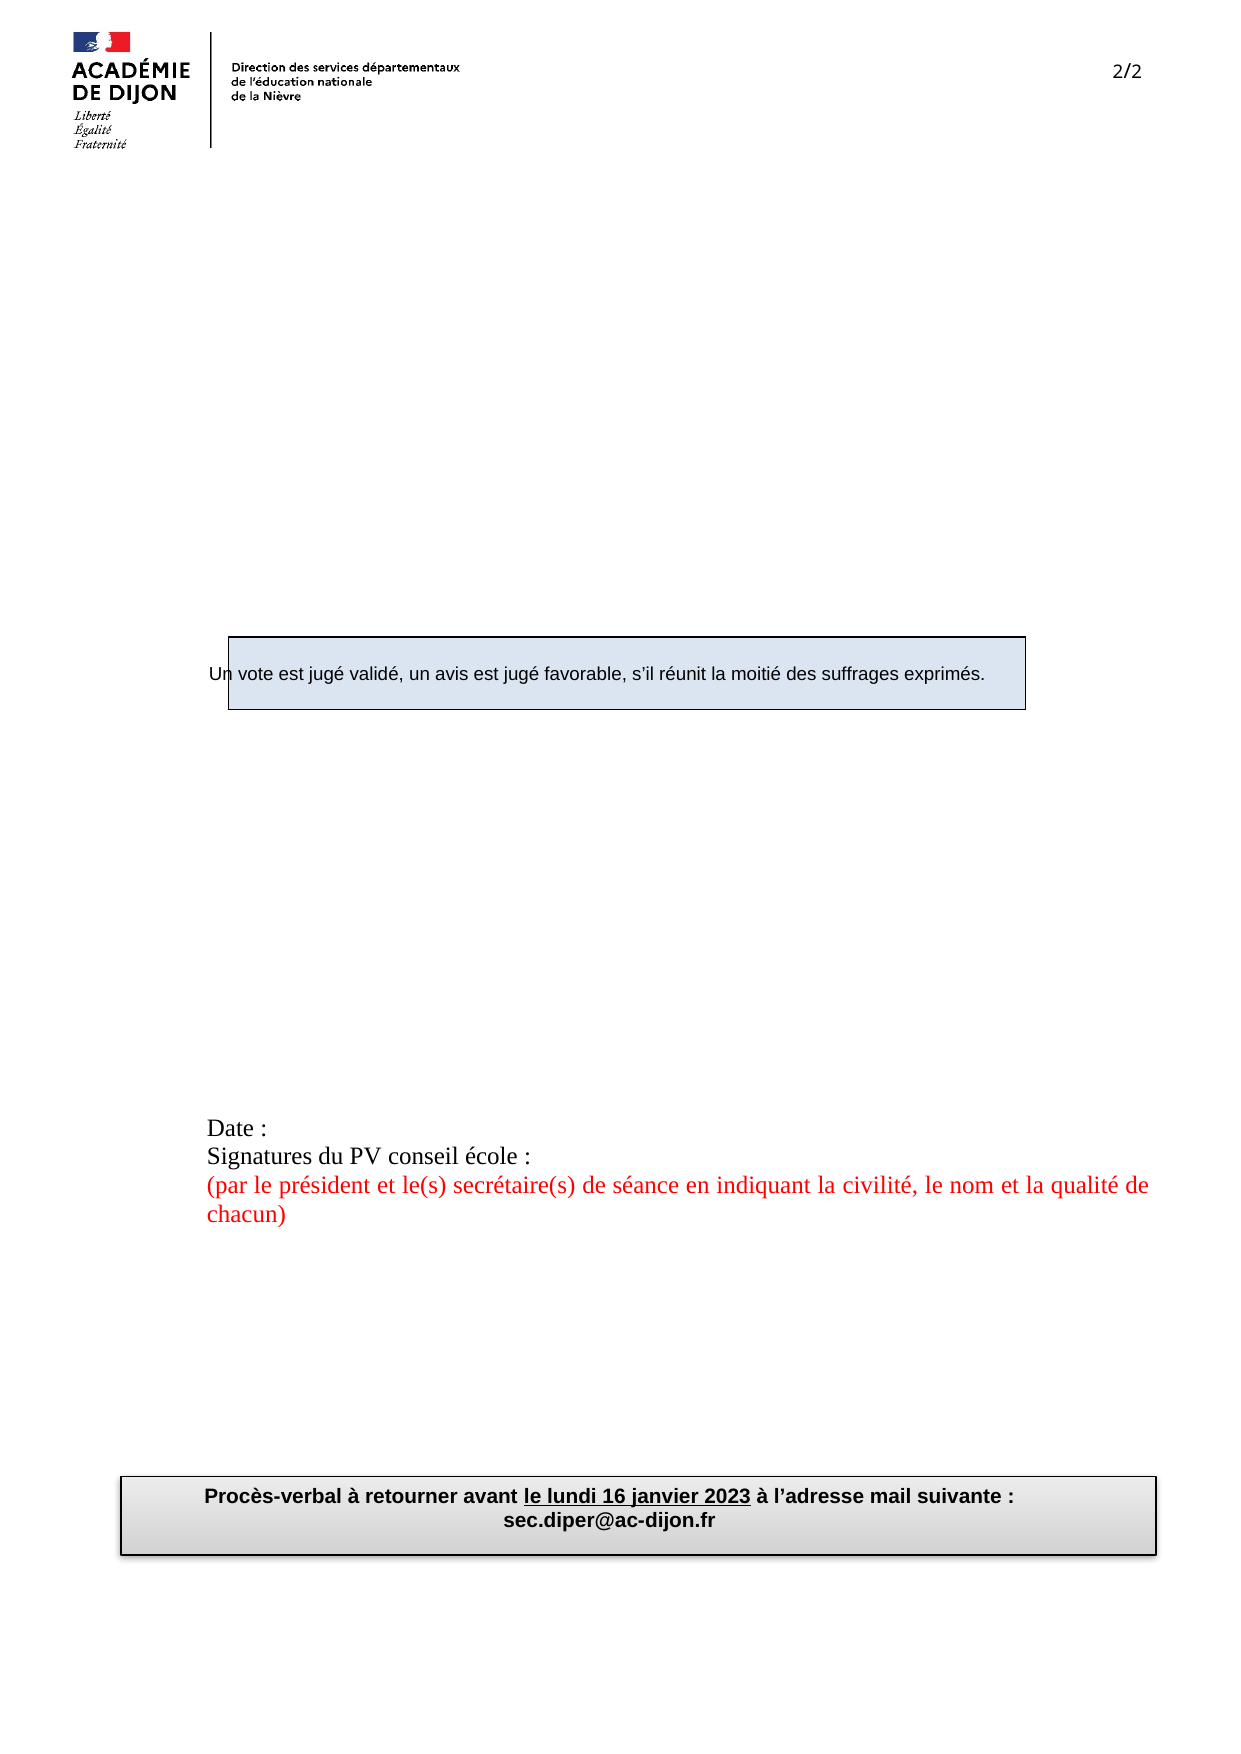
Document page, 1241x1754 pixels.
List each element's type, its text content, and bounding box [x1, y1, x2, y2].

text Date : [207, 1113, 1152, 1141]
picture [53, 11, 480, 169]
text (par le président et le(s) secrétaire(s) de séance en indiquant la civilité, le nom et la qualité de chacun) [207, 1170, 1152, 1228]
table_header Un vote est jugé validé, un avis est jugé favorable, s’il réunit la moitié des suffrages exprimés. [229, 638, 1025, 709]
text Procès-verbal à retourner avant le lundi 16 janvier 2023 à l’adresse mail suivante : [121, 1484, 1141, 1508]
text sec.diper@ac-dijon.fr [121, 1508, 1141, 1532]
text Signatures du PV conseil école : [207, 1141, 1152, 1170]
